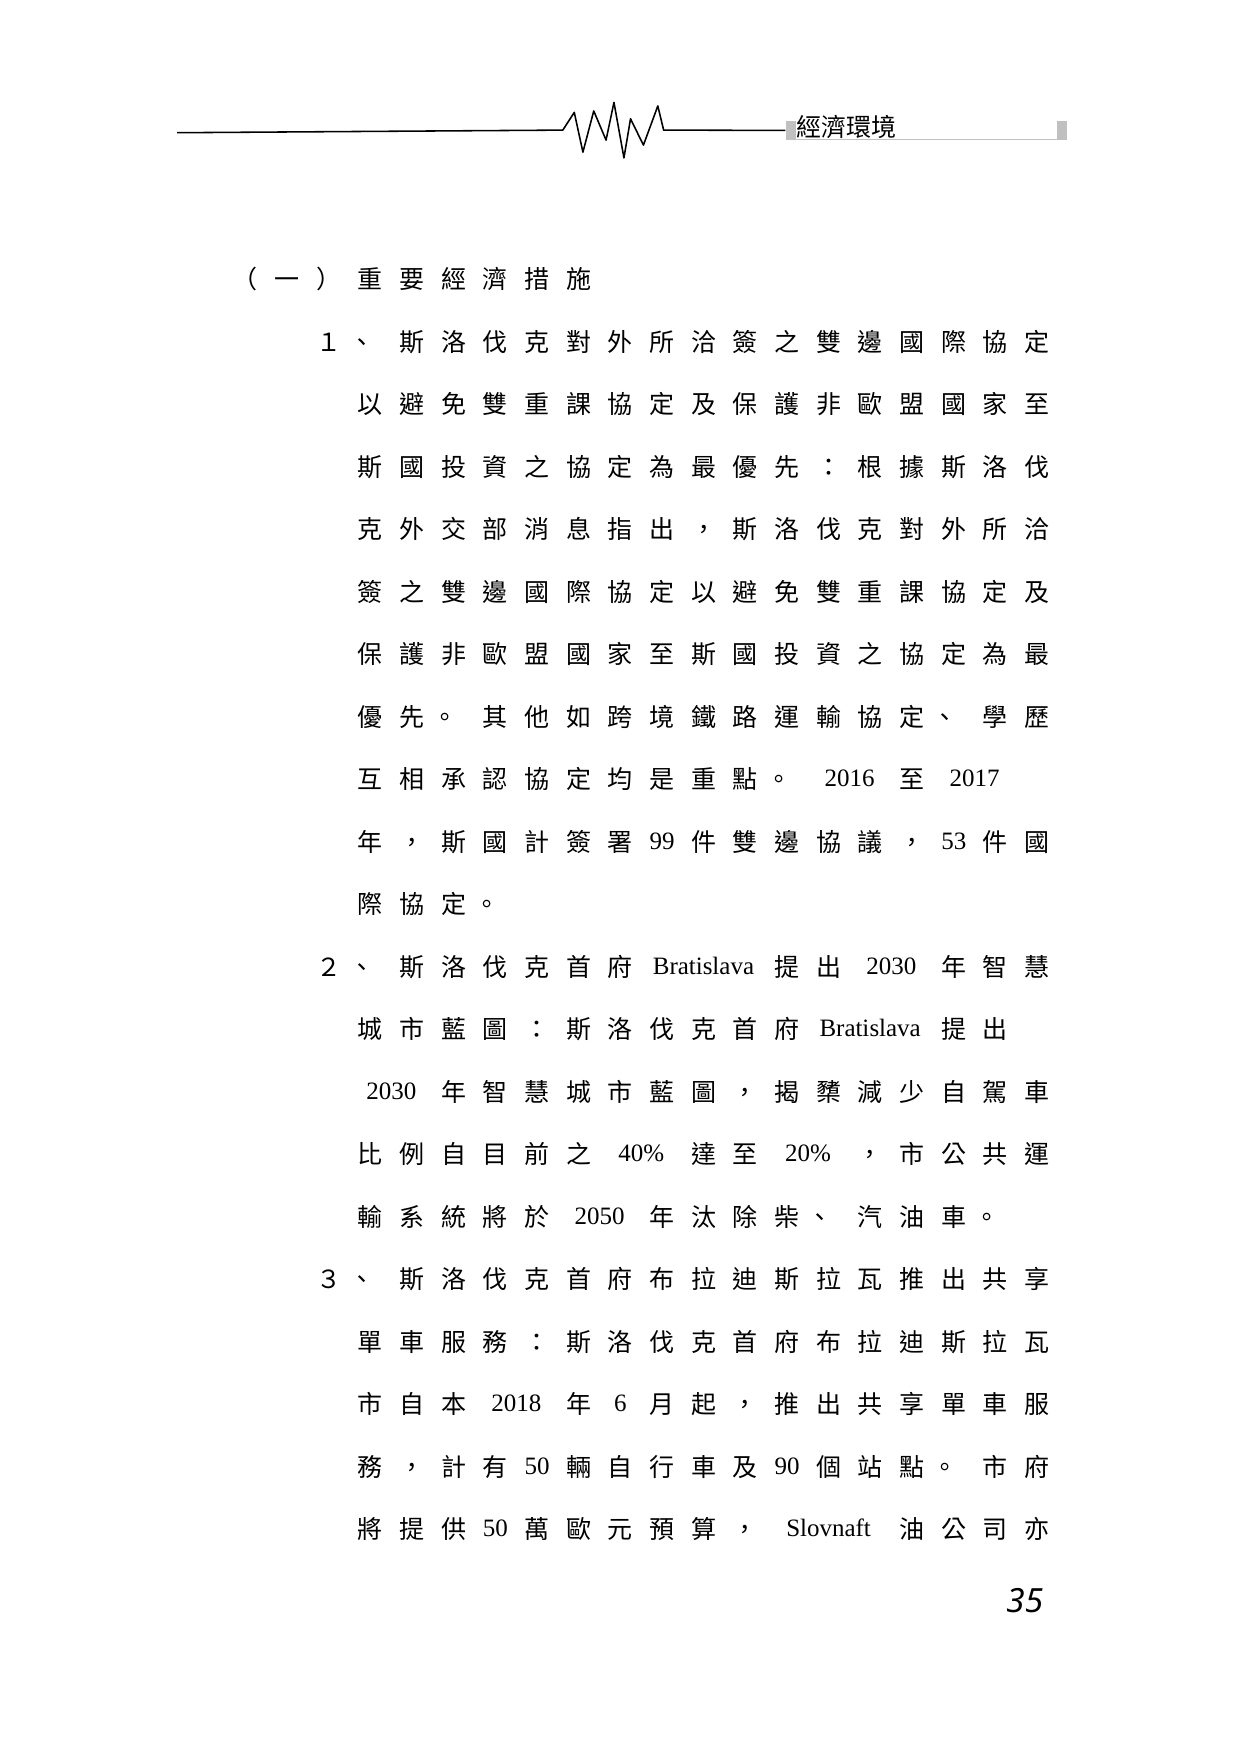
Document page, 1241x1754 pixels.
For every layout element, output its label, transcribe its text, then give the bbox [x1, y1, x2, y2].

text １、斯洛伐克對外所洽簽之雙邊國際協定以避免雙重課協定及保護非歐盟國家至斯國投資之協定為最優先：根據斯洛伐克外交部消息指出，斯洛伐克對外所洽簽之雙邊國際協定以避免雙重課協定及保護非歐盟國家至斯國投資之協定為最優先。其他如跨境鐵路運輸協定、學歷互相承認協定均是重點。2016至2017年，斯國計簽署99件雙邊協議，53件國際協定。 [281, 299, 1058, 924]
text （一）重要經濟措施 [207, 236, 1058, 299]
text ２、斯洛伐克首府Bratislava提出2030年智慧城市藍圖：斯洛伐克首府Bratislava提出2030年智慧城市藍圖，揭櫫減少自駕車比例自目前之40%達至20%，市公共運輸系統將於2050年汰除柴、汽油車。 [281, 924, 1058, 1236]
text ３、斯洛伐克首府布拉迪斯拉瓦推出共享單車服務：斯洛伐克首府布拉迪斯拉瓦市自本2018年6月起，推出共享單車服務，計有50輛自行車及90個站點。市府將提供50萬歐元預算，Slovnaft油公司亦 [281, 1236, 1058, 1549]
